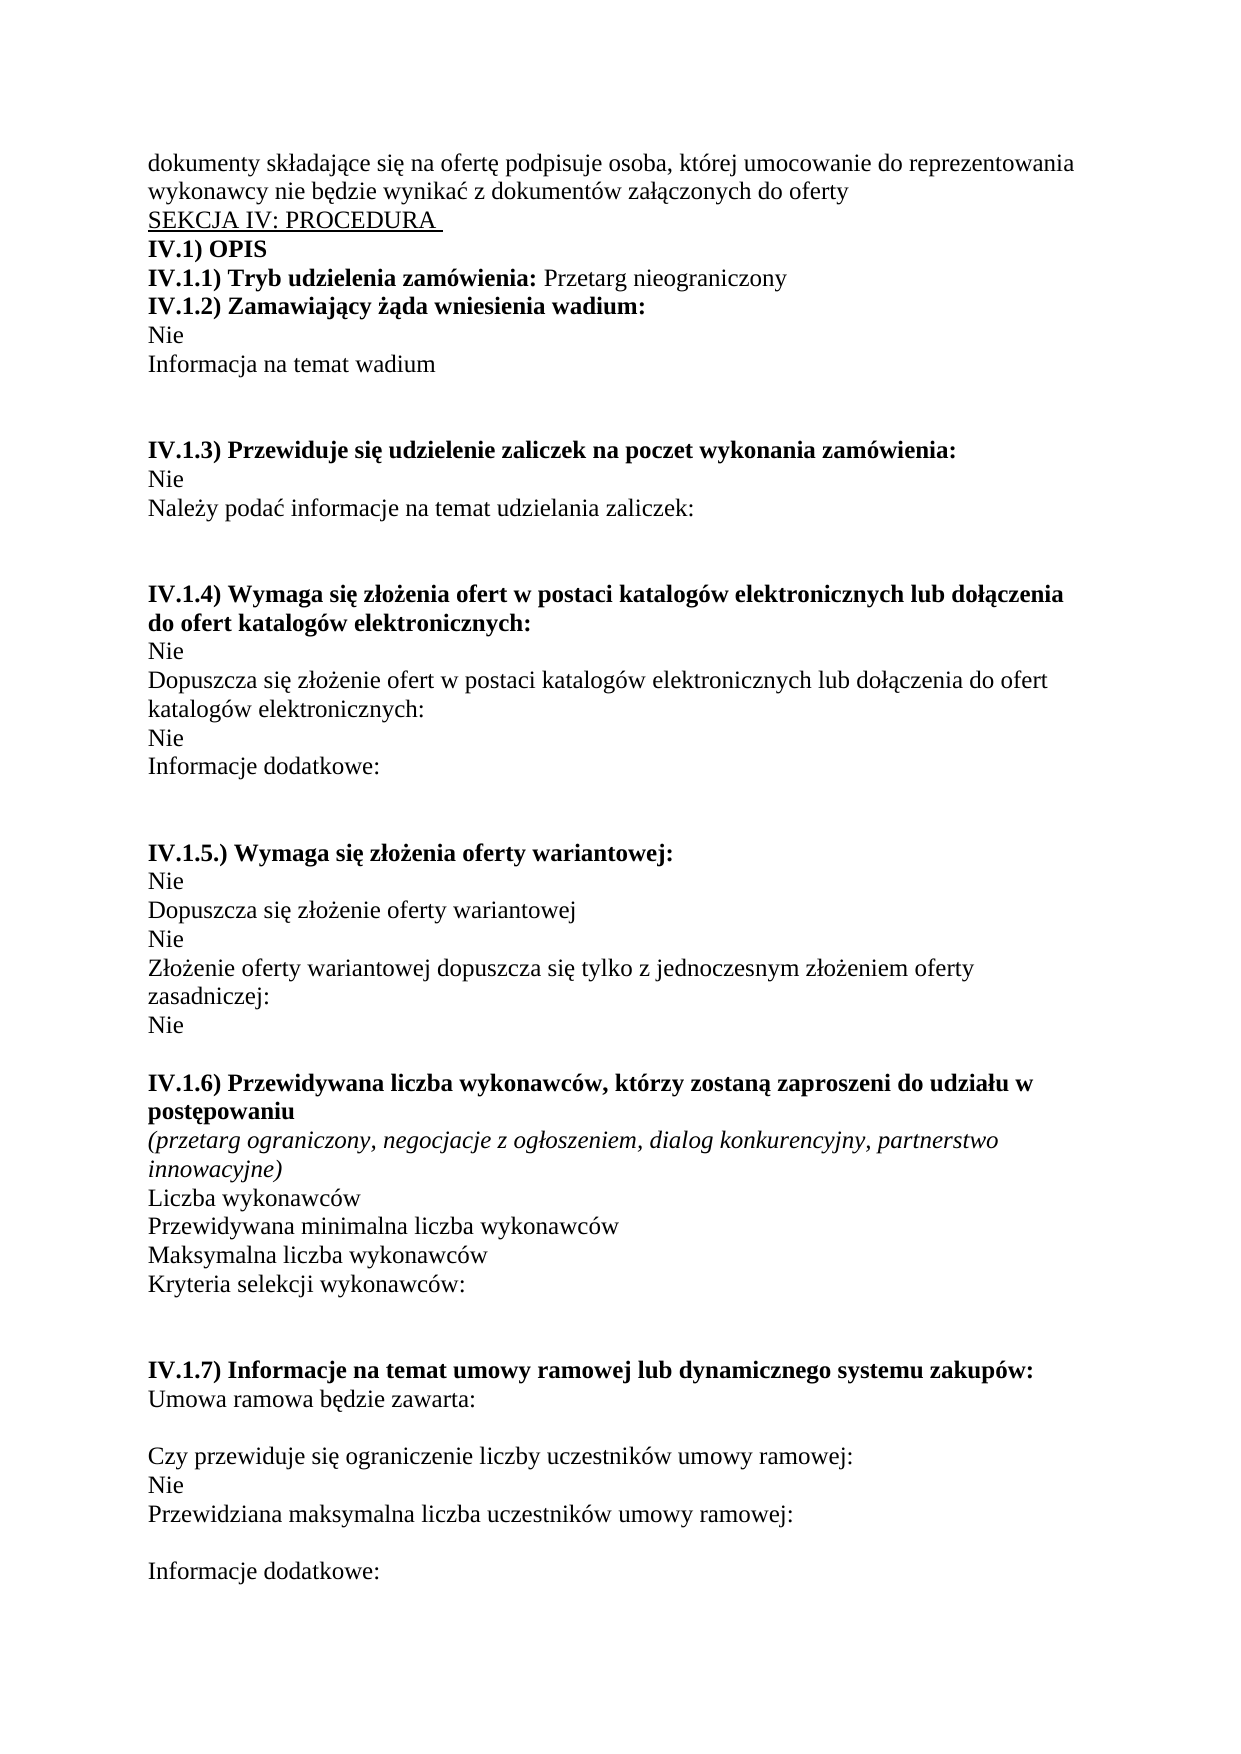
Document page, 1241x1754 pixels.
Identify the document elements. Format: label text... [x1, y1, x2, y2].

text IV.1.4) Wymaga się złożenia ofert w postaci katalogów elektronicznych lub dołączenia do ofert katalogów elektronicznych: [148, 550, 1093, 636]
text Liczba wykonawców Przewidywana minimalna liczba wykonawców Maksymalna liczba wykonawców Kryteria selekcji wykonawców: [148, 1183, 1093, 1326]
text IV.1.6) Przewidywana liczba wykonawców, którzy zostaną zaproszeni do udziału w postępowaniu (przetarg ograniczony, negocjacje z ogłoszeniem, dialog konkurencyjny, partnerstwo innowacyjne) [148, 1039, 1093, 1183]
text Nie Należy podać informacje na temat udzielania zaliczek: [148, 464, 1093, 550]
text IV.1) OPIS IV.1.1) Tryb udzielenia zamówienia: Przetarg nieograniczony IV.1.2) Zamawiający żąda wniesienia wadium: [148, 234, 1093, 320]
text dokumenty składające się na ofertę podpisuje osoba, której umocowanie do reprezentowania wykonawcy nie będzie wynikać z dokumentów załączonych do oferty [148, 148, 1093, 205]
text IV.1.5.) Wymaga się złożenia oferty wariantowej: [148, 809, 1093, 866]
text Nie Dopuszcza się złożenie ofert w postaci katalogów elektronicznych lub dołączenia do ofert katalogów elektronicznych: Nie Informacje dodatkowe: [148, 636, 1093, 809]
text Umowa ramowa będzie zawarta: Czy przewiduje się ograniczenie liczby uczestników umowy ramowej: Nie Przewidziana maksymalna liczba uczestników umowy ramowej: Informacje dodatkowe: [148, 1384, 1093, 1585]
text IV.1.7) Informacje na temat umowy ramowej lub dynamicznego systemu zakupów: [148, 1326, 1093, 1384]
text SEKCJA IV: PROCEDURA [148, 205, 1093, 234]
text IV.1.3) Przewiduje się udzielenie zaliczek na poczet wykonania zamówienia: [148, 406, 1093, 464]
text Nie Dopuszcza się złożenie oferty wariantowej Nie Złożenie oferty wariantowej dopuszcza się tylko z jednoczesnym złożeniem oferty zasadniczej: Nie [148, 866, 1093, 1039]
text Nie Informacja na temat wadium [148, 320, 1093, 406]
